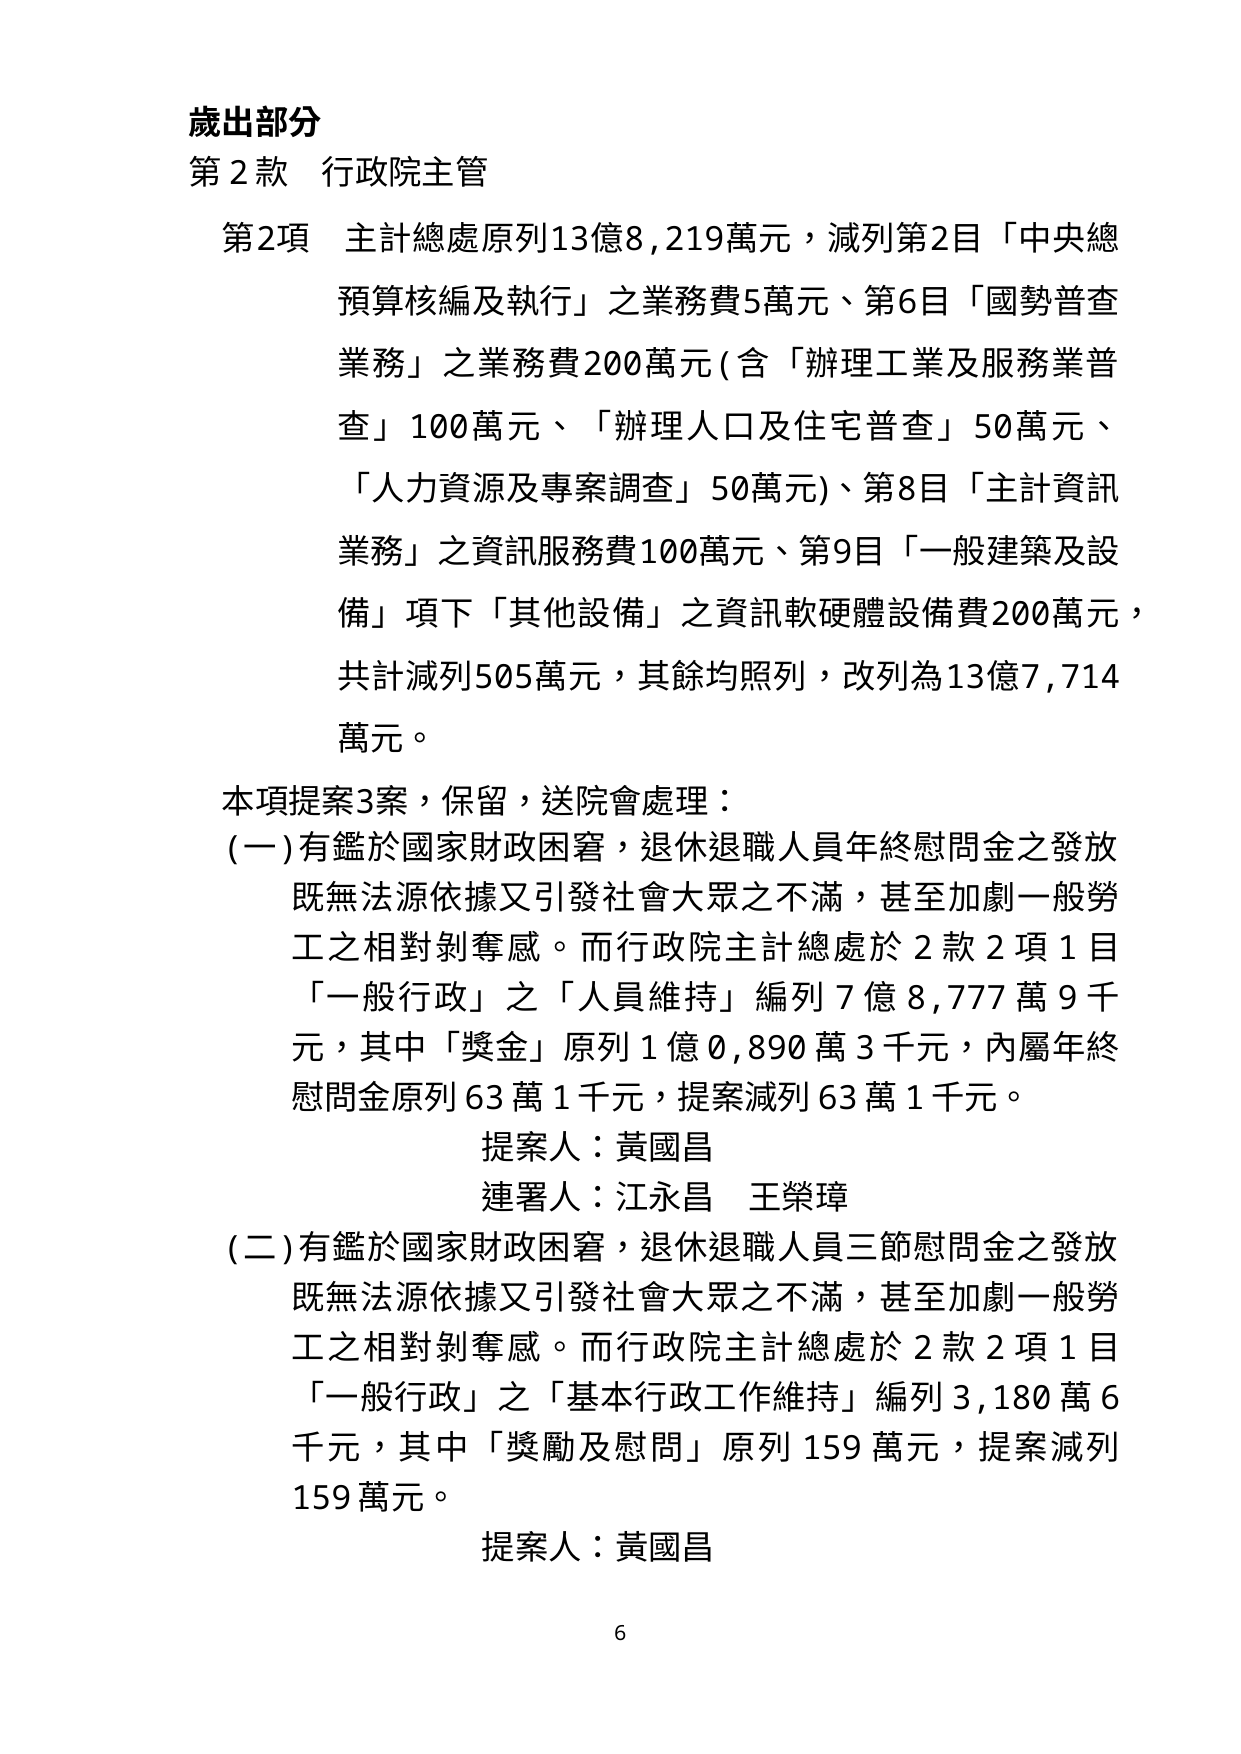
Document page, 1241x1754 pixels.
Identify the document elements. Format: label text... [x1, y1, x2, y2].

text (一)有鑑於國家財政困窘，退休退職人員年終慰問金之發放既無法源依據又引發社會大眾之不滿，甚至加劇一般勞工之相對剝奪感。而行政院主計總處於2款2項1目「一般行政」之「人員維持」編列7億8,777萬9千元，其中「獎金」原列1億0,890萬3千元，內屬年終慰問金原列63萬1千元，提案減列63萬1千元。 [223, 819, 1120, 1119]
text 本項提案3案，保留，送院會處理： [222, 757, 1120, 819]
text 連署人：江永昌 王榮璋 [482, 1169, 1120, 1219]
text 提案人：黃國昌 [482, 1519, 1120, 1569]
text 第2項 主計總處原列13億8,219萬元，減列第2目「中央總預算核編及執行」之業務費5萬元、第6目「國勢普查業務」之業務費200萬元(含「辦理工業及服務業普查」100萬元、「辦理人口及住宅普查」50萬元、「人力資源及專案調查」50萬元)、第8目「主計資訊業務」之資訊服務費100萬元、第9目「一般建築及設備」項下「其他設備」之資訊軟硬體設備費200萬元，共計減列505萬元，其餘均照列，改列為13億7,714萬元。 [222, 194, 1120, 757]
text 歲出部分 [188, 94, 1120, 144]
text 提案人：黃國昌 [482, 1119, 1120, 1169]
text (二)有鑑於國家財政困窘，退休退職人員三節慰問金之發放既無法源依據又引發社會大眾之不滿，甚至加劇一般勞工之相對剝奪感。而行政院主計總處於2款2項1目「一般行政」之「基本行政工作維持」編列3,180萬6千元，其中「獎勵及慰問」原列159萬元，提案減列159萬元。 [223, 1219, 1120, 1519]
text 第2款 行政院主管 [188, 144, 1120, 194]
